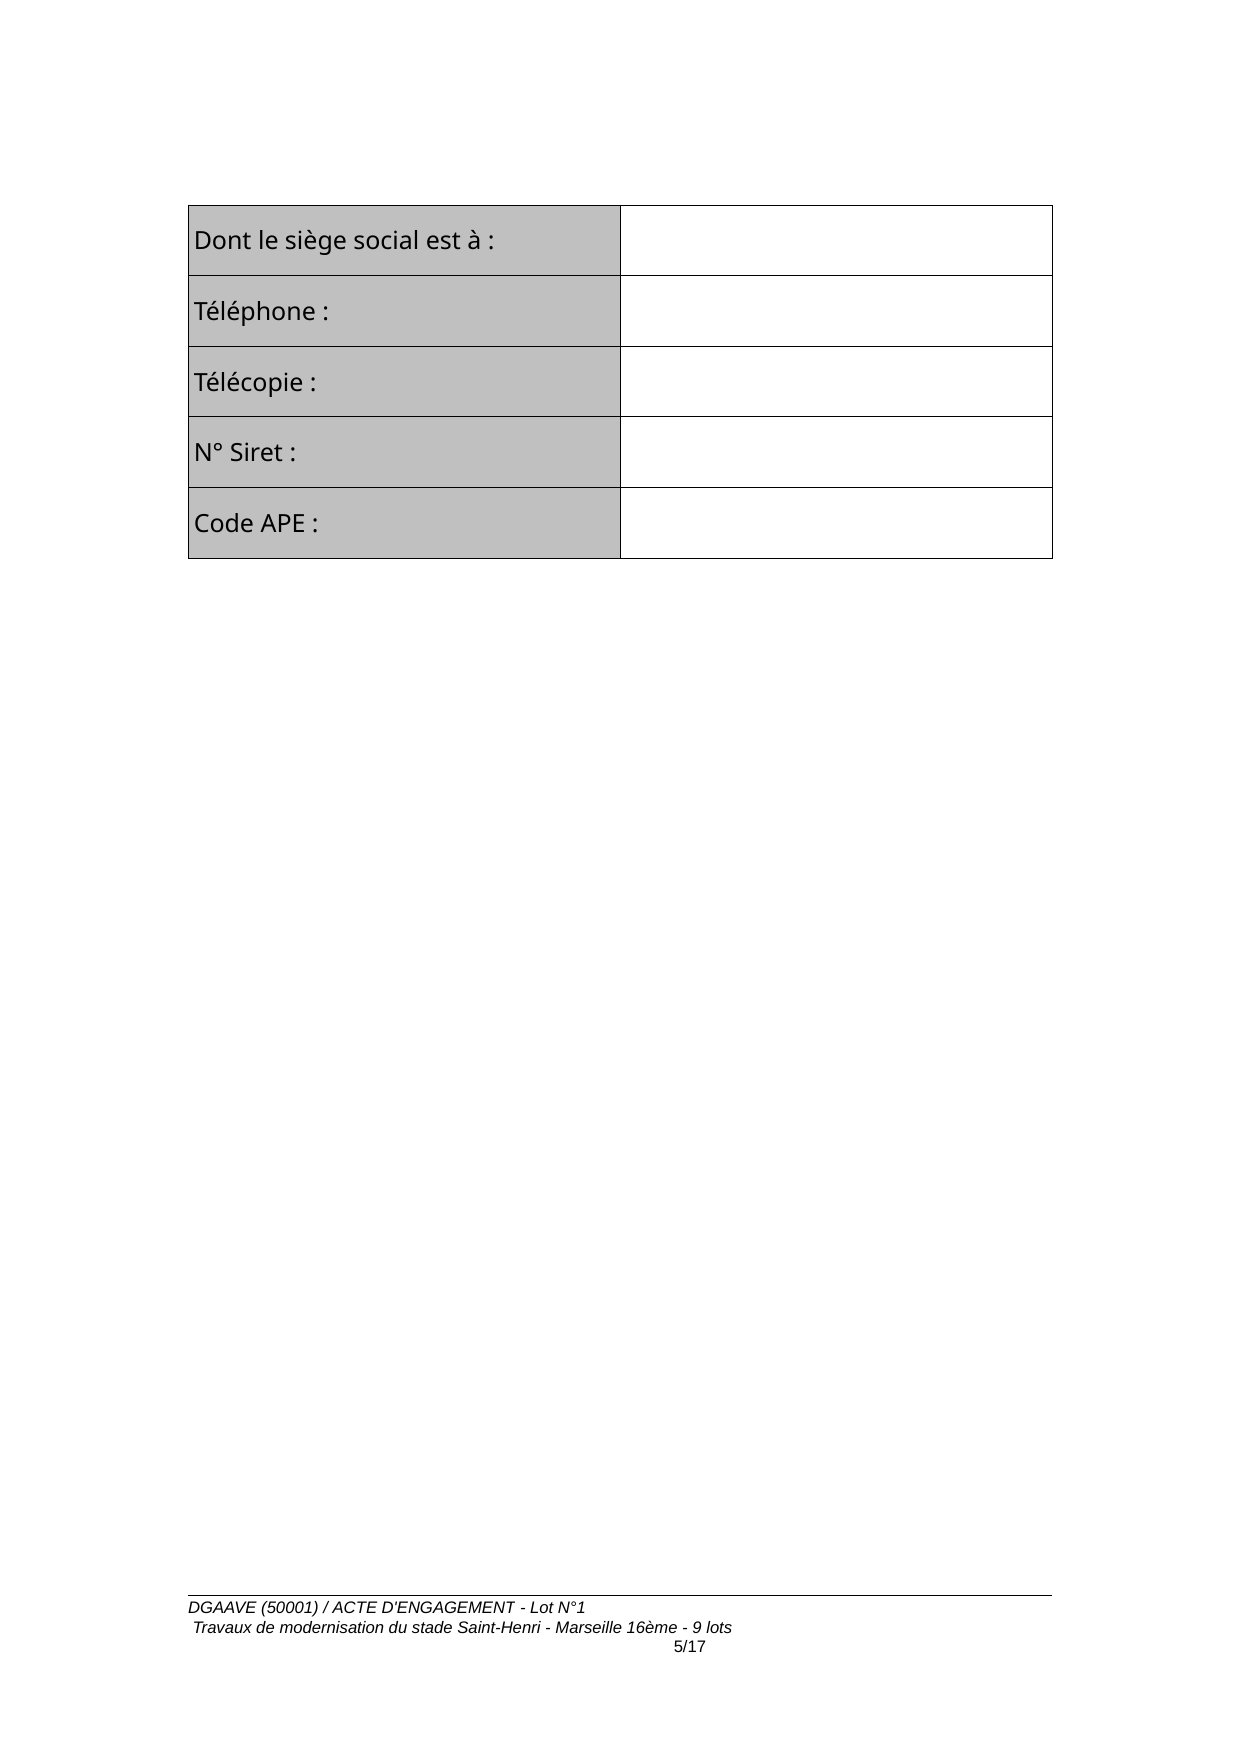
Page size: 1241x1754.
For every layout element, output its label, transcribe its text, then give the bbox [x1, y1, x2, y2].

table_cell [621, 347, 1052, 416]
table_cell [621, 488, 1052, 558]
table_cell Code APE : [189, 488, 620, 558]
table_cell Télécopie : [189, 347, 620, 416]
table_cell [621, 206, 1052, 275]
table_cell Dont le siège social est à : [189, 206, 620, 275]
table_cell [621, 417, 1052, 487]
table_cell [621, 276, 1052, 346]
table_cell N° Siret : [189, 417, 620, 487]
table_cell Téléphone : [189, 276, 620, 346]
